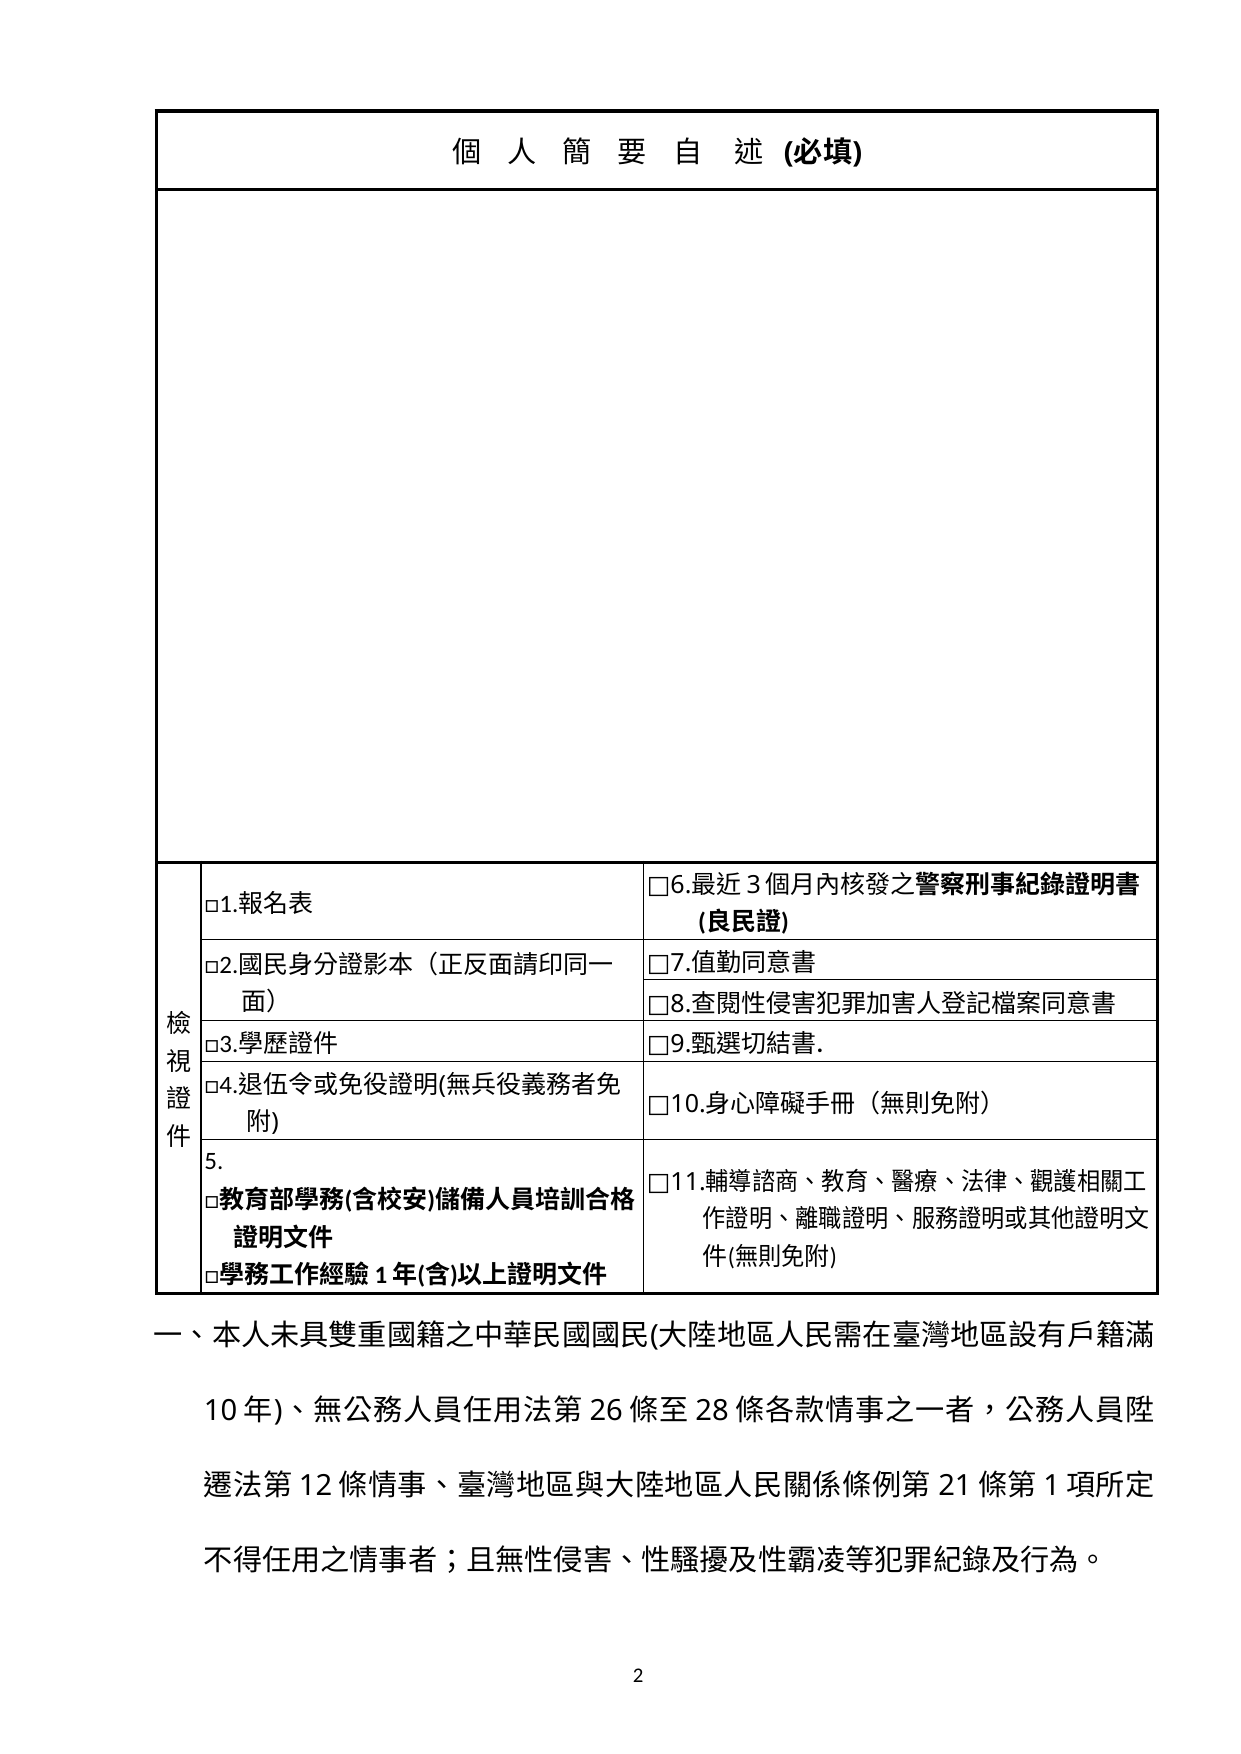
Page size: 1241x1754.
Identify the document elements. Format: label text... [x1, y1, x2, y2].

table_cell 5. □教育部學務(含校安)儲備人員培訓合格證明文件 □學務工作經驗1年(含)以上證明文件 [202, 1140, 643, 1292]
table_cell □6.最近3個月內核發之警察刑事紀錄證明書(良民證) [644, 864, 1156, 939]
table_cell [158, 191, 1156, 861]
table_cell 個 人 簡 要 自 述 (必填) [158, 113, 1156, 187]
table_cell □8.查閱性侵害犯罪加害人登記檔案同意書 [644, 980, 1156, 1020]
table_cell □3.學歷證件 [202, 1021, 643, 1061]
table_cell □11.輔導諮商、教育、醫療、法律、觀護相關工作證明、離職證明、服務證明或其他證明文件(無則免附) [644, 1140, 1156, 1292]
table_cell □9.甄選切結書. [644, 1021, 1156, 1061]
table_cell □10.身心障礙手冊（無則免附） [644, 1062, 1156, 1139]
table_cell □4.退伍令或免役證明(無兵役義務者免附) [202, 1062, 643, 1139]
table_cell □2.國民身分證影本（正反面請印同一面） [202, 940, 643, 1020]
table_cell 檢視證 件 [158, 864, 200, 1292]
list 本人未具雙重國籍之中華民國國民(大陸地區人民需在臺灣地區設有戶籍滿10年)、無公務人員任用法第26條至28條各款情事之一者，公務人員陞遷法第12條情事、臺灣地區與大陸地區人民關係條例第21條第1項所定不得任用之情事者；且無性侵害、性騷擾及性霸凌等犯罪紀錄及行為。 [153, 1295, 1155, 1595]
table_cell □1.報名表 [202, 864, 643, 939]
table_cell □7.值勤同意書 [644, 940, 1156, 979]
